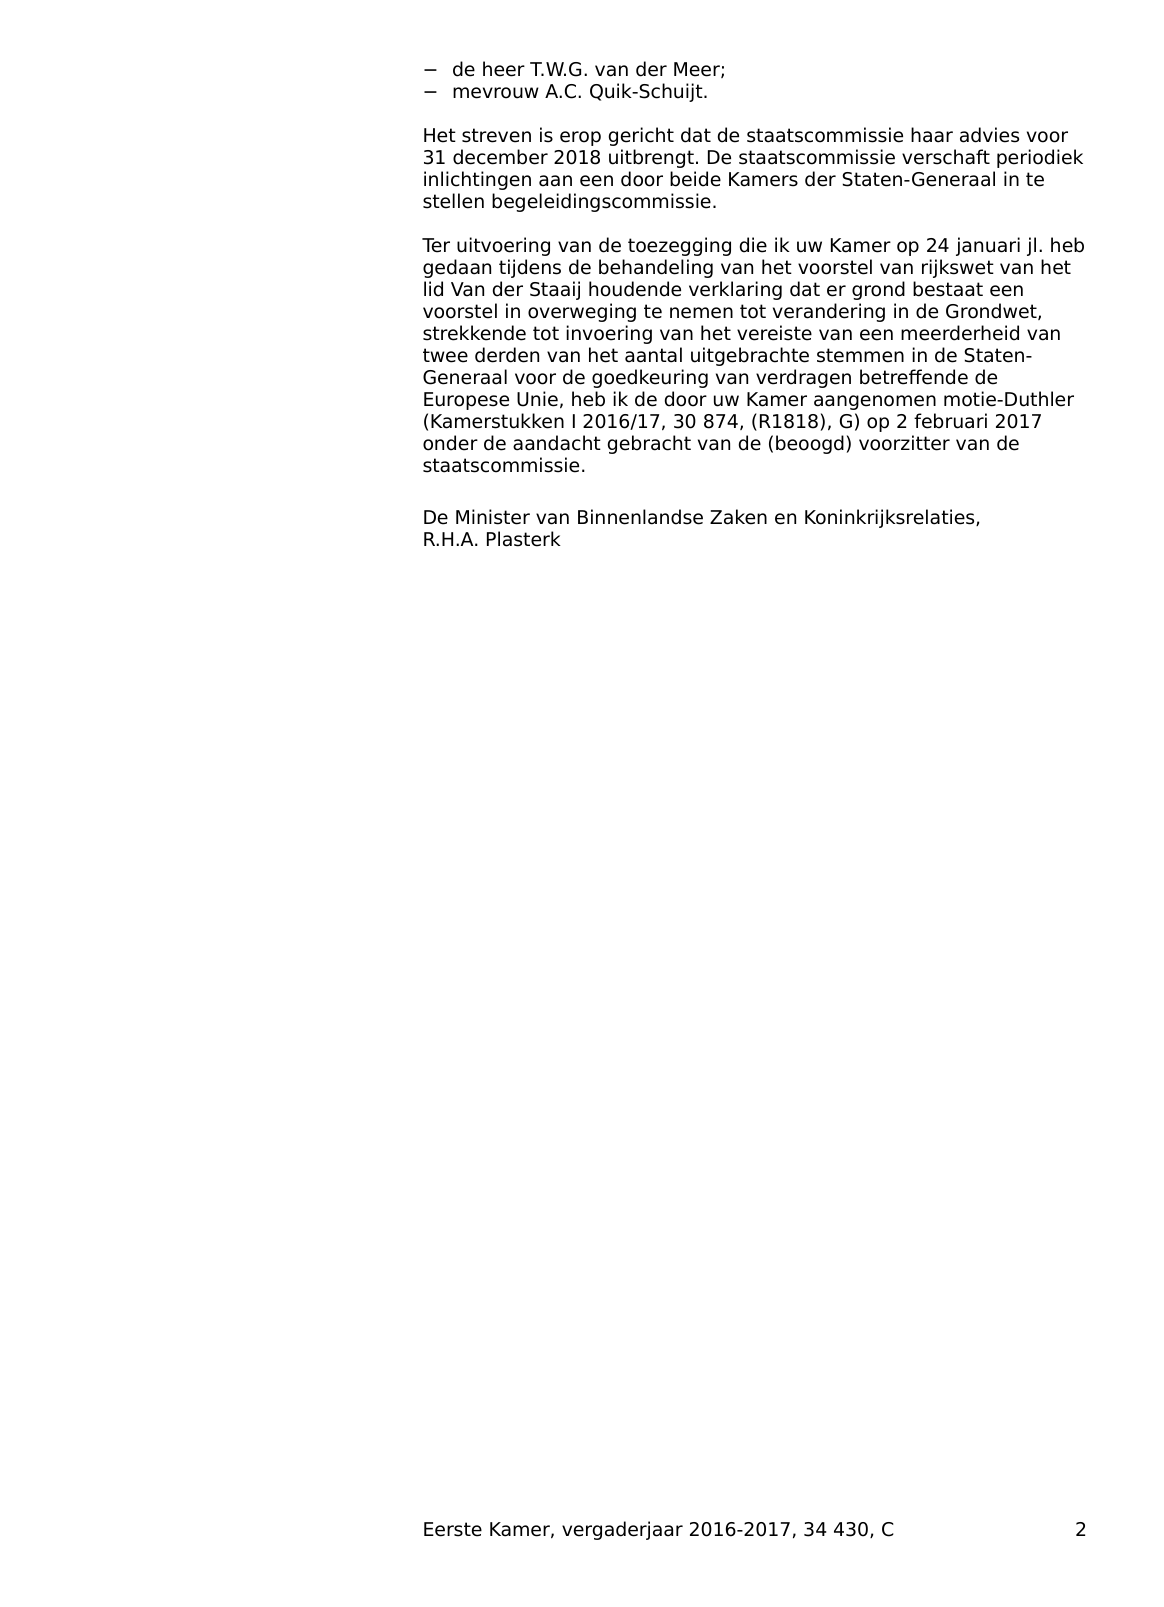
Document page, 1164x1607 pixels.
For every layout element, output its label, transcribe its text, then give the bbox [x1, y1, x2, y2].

text − de heer T.W.G. van der Meer; [422, 59, 1087, 81]
text Het streven is erop gericht dat de staatscommissie haar advies voor 31 december 2018 uitbrengt. De staatscommissie verschaft periodiek inlichtingen aan een door beide Kamers der Staten-Generaal in te stellen begeleidingscommissie. [422, 125, 1087, 213]
text − mevrouw A.C. Quik-Schuijt. [422, 81, 1087, 103]
text De Minister van Binnenlandse Zaken en Koninkrijksrelaties, R.H.A. Plasterk [422, 507, 1087, 551]
text Ter uitvoering van de toezegging die ik uw Kamer op 24 januari jl. heb gedaan tijdens de behandeling van het voorstel van rijkswet van het lid Van der Staaij houdende verklaring dat er grond bestaat een voorstel in overweging te nemen tot verandering in de Grondwet, strekkende tot invoering van het vereiste van een meerderheid van twee derden van het aantal uitgebrachte stemmen in de Staten-Generaal voor de goedkeuring van verdragen betreffende de Europese Unie, heb ik de door uw Kamer aangenomen motie-Duthler (Kamerstukken I 2016/17, 30 874, (R1818), G) op 2 februari 2017 onder de aandacht gebracht van de (beoogd) voorzitter van de staatscommissie. [422, 235, 1087, 477]
